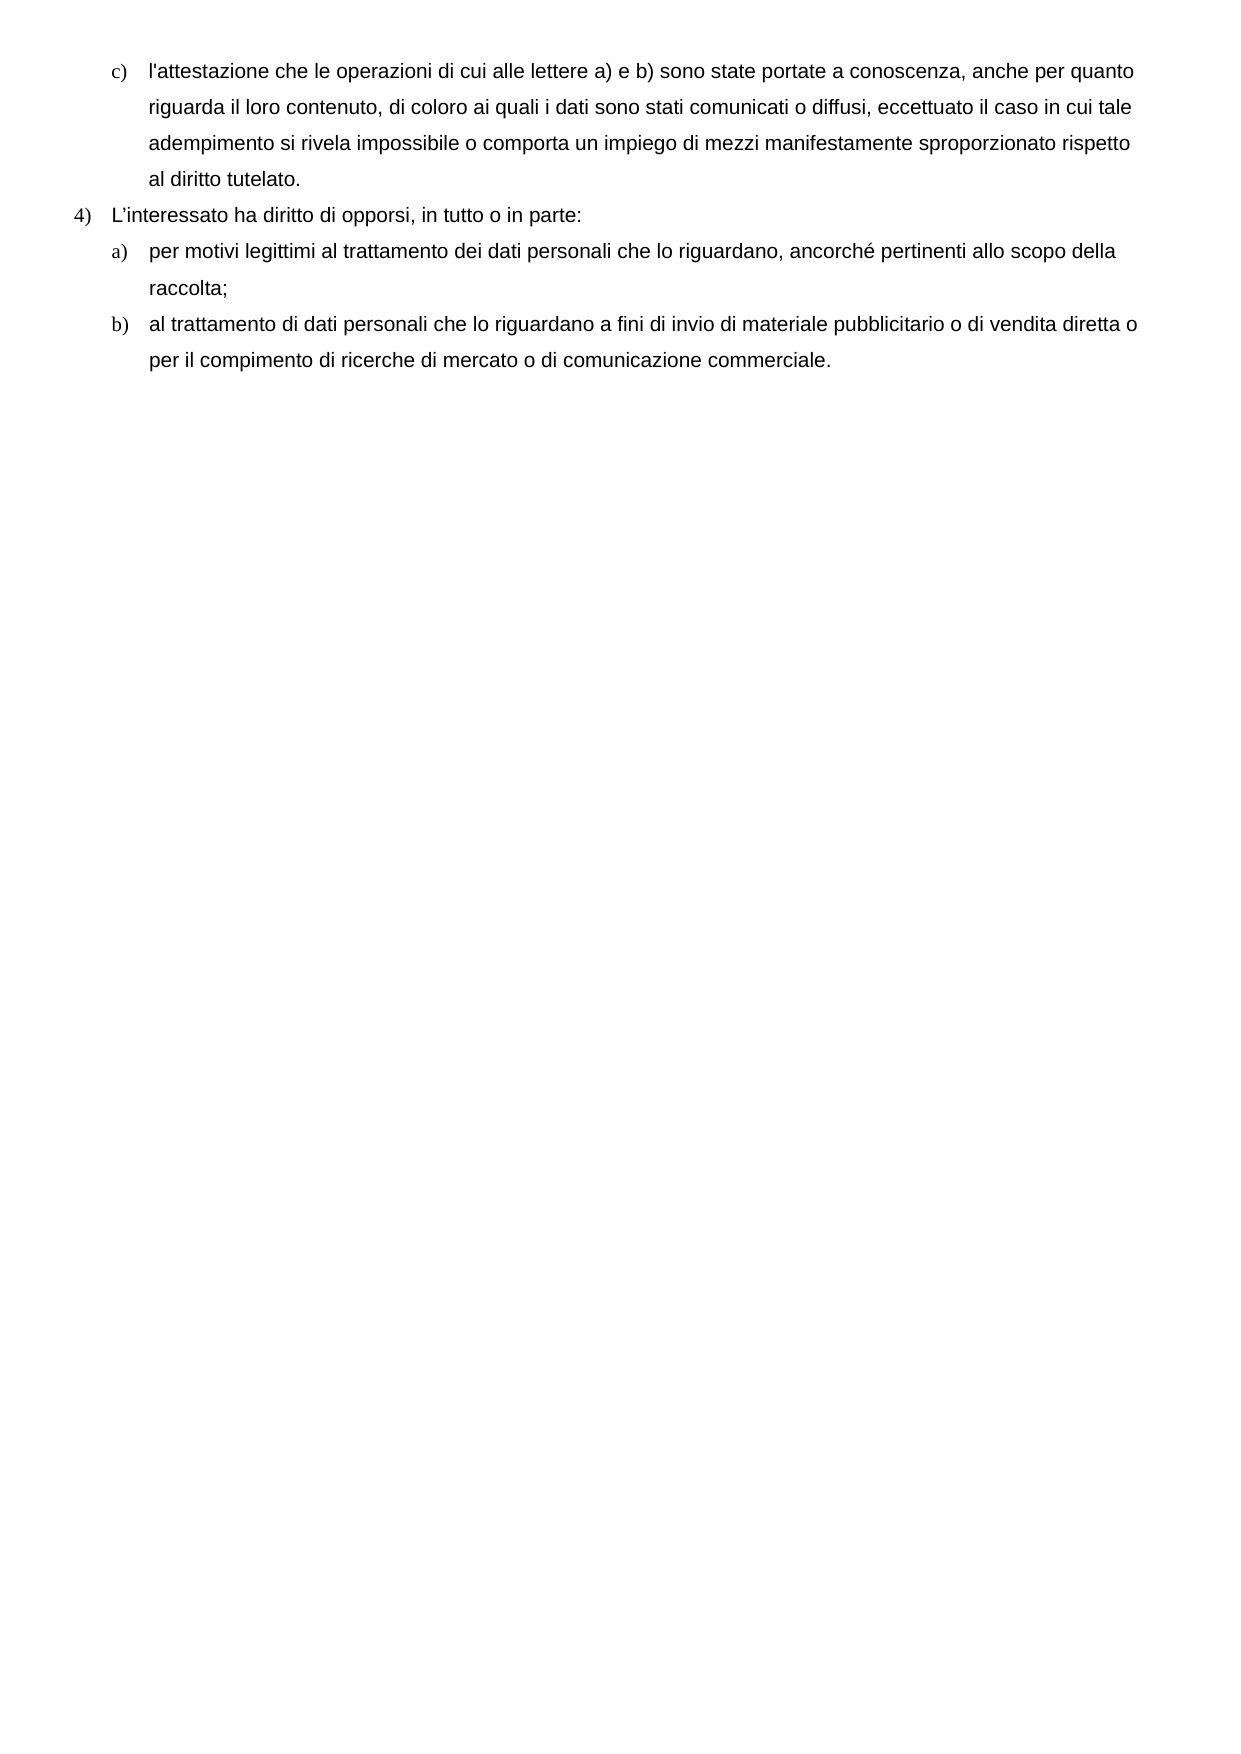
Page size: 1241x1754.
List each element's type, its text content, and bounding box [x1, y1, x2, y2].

list L’interessato ha diritto di opporsi, in tutto o in parte: [74, 203, 1152, 227]
list al trattamento di dati personali che lo riguardano a fini di invio di materiale pubblicitario o di vendita diretta o per il compimento di ricerche di mercato o di comunicazione commerciale. [111, 311, 1152, 371]
list l'attestazione che le operazioni di cui alle lettere a) e b) sono state portate a conoscenza, anche per quanto riguarda il loro contenuto, di coloro ai quali i dati sono stati comunicati o diffusi, eccettuato il caso in cui tale adempimento si rivela impossibile o comporta un impiego di mezzi manifestamente sproporzionato rispetto al diritto tutelato. [111, 59, 1152, 191]
list per motivi legittimi al trattamento dei dati personali che lo riguardano, ancorché pertinenti allo scopo della raccolta; [111, 239, 1152, 299]
